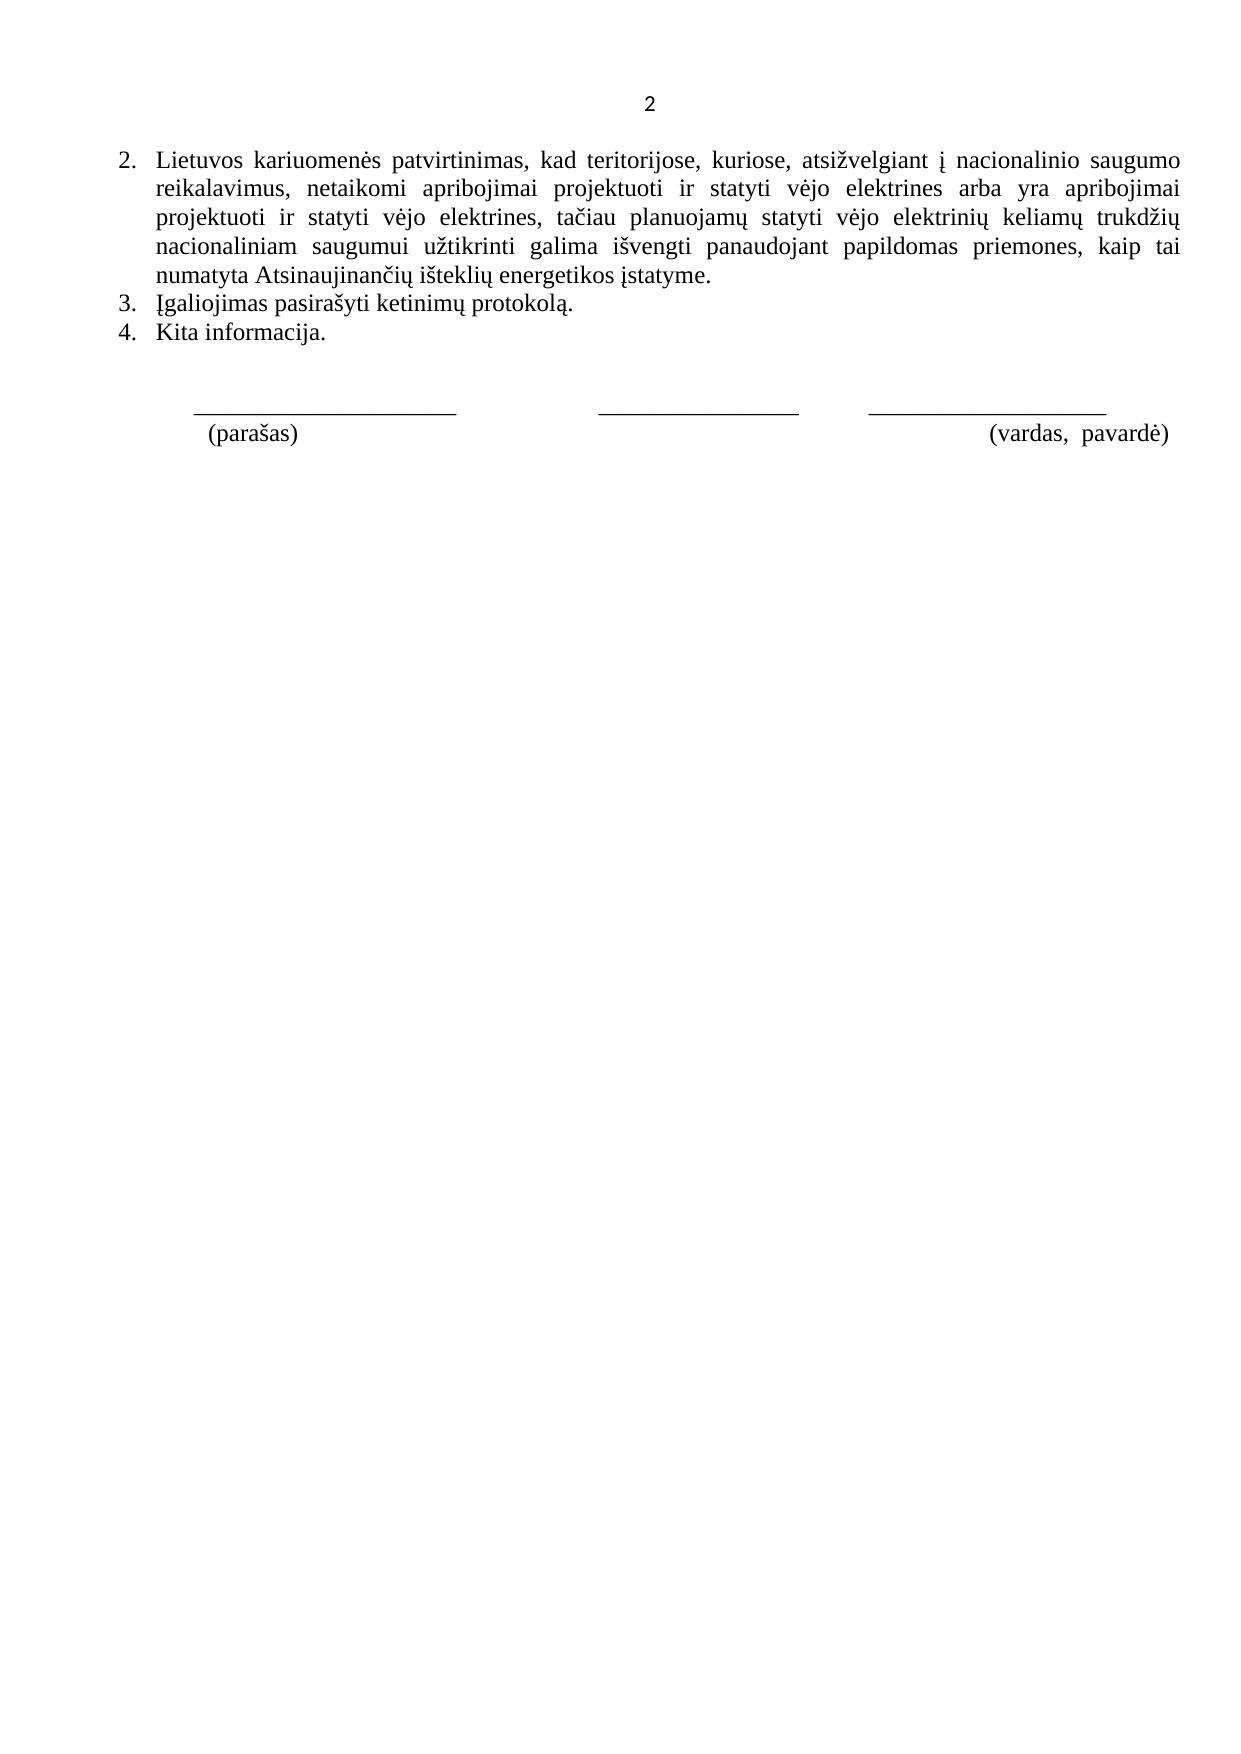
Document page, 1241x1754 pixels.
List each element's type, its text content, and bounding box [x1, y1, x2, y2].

text (parašas) (vardas, pavardė) [118, 418, 1181, 447]
text 4. Kita informacija. [118, 317, 1181, 346]
text 2. Lietuvos kariuomenės patvirtinimas, kad teritorijose, kuriose, atsižvelgiant į nacionalinio saugumo reikalavimus, netaikomi apribojimai projektuoti ir statyti vėjo elektrines arba yra apribojimai projektuoti ir statyti vėjo elektrines, tačiau planuojamų statyti vėjo elektrinių keliamų trukdžių nacionaliniam saugumui užtikrinti galima išvengti panaudojant papildomas priemones, kaip tai numatyta Atsinaujinančių išteklių energetikos įstatyme. [118, 145, 1181, 288]
text 3. Įgaliojimas pasirašyti ketinimų protokolą. [118, 288, 1181, 317]
text _____________________ ________________ ___________________ [118, 389, 1181, 418]
